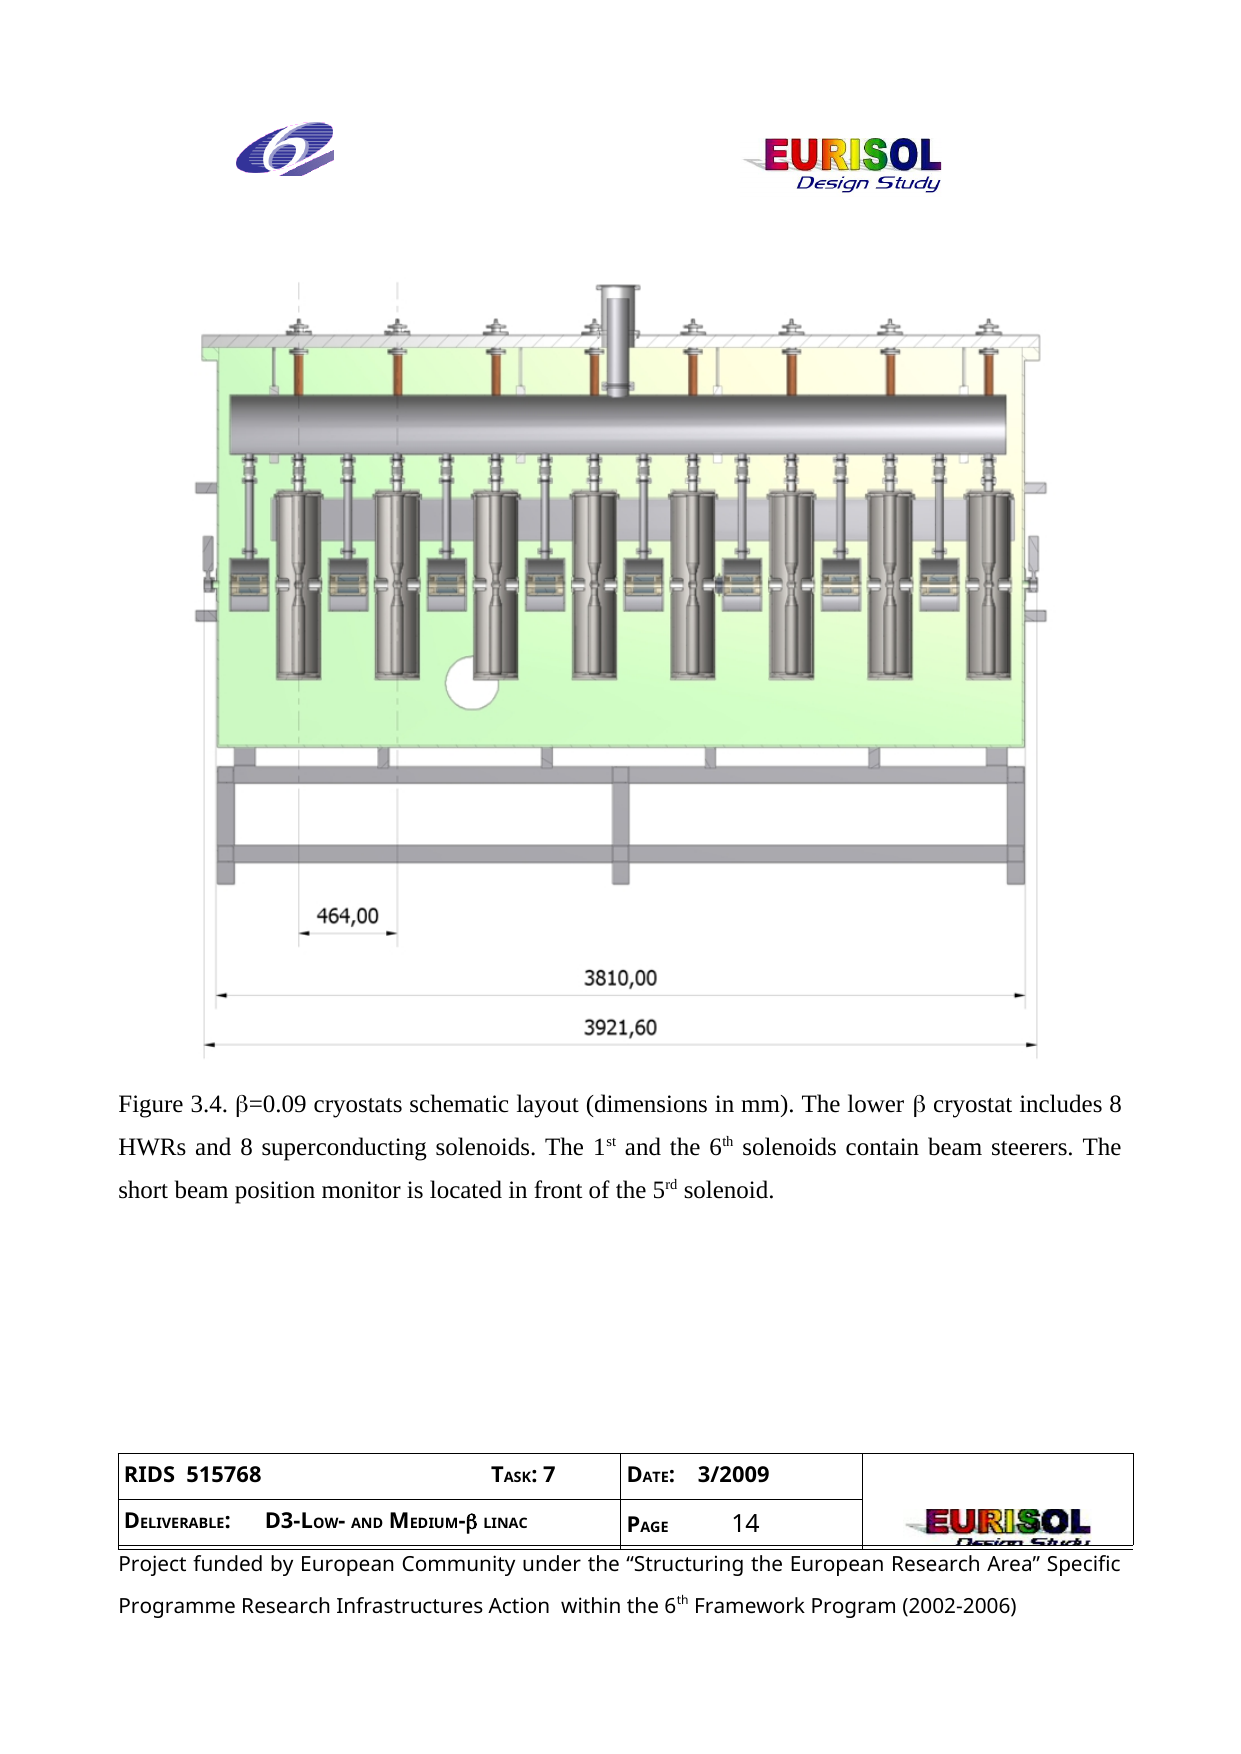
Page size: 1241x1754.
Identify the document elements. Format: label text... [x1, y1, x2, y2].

picture [903, 1509, 1092, 1545]
picture [234, 119, 334, 176]
picture [136, 270, 1104, 1064]
text Figure 3.4. =0.09 cryostats schematic layout (dimensions in mm). The lower  cryostat includes 8 HWRs and 8 superconducting solenoids. The 1st and the 6th solenoids contain beam steerers. The short beam position monitor is located in front of the 5rd solenoid. [118, 1089, 1122, 1204]
picture [740, 138, 942, 197]
